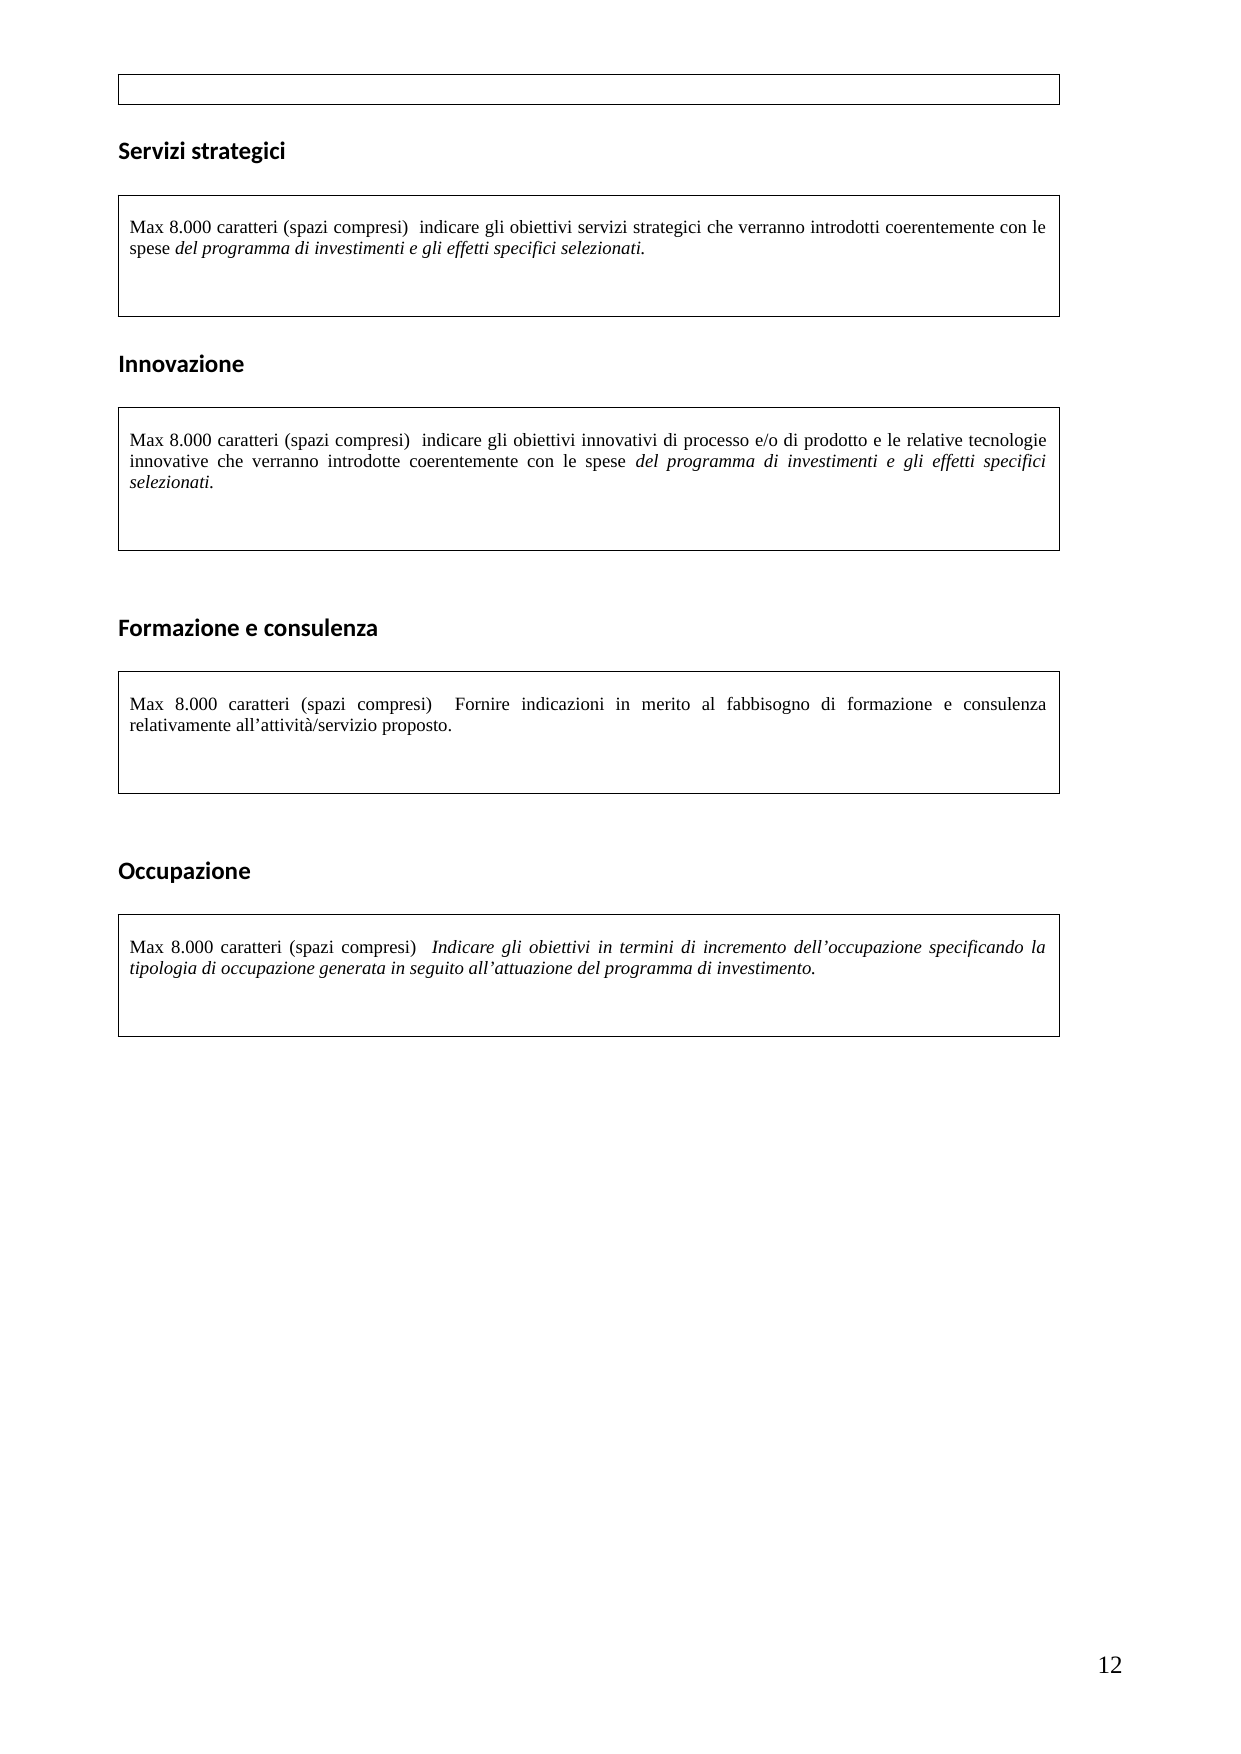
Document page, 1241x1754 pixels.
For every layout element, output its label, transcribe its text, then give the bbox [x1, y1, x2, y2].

table_header Max 8.000 caratteri (spazi compresi) indicare gli obiettivi servizi strategici che verranno introdotti coerentemente con le spese del programma di investimenti e gli effetti specifici selezionati. [119, 196, 1059, 316]
text Occupazione [118, 855, 1122, 885]
text Formazione e consulenza [118, 612, 1122, 642]
table_header Max 8.000 caratteri (spazi compresi) Indicare gli obiettivi in termini di incremento dell’occupazione specificando la tipologia di occupazione generata in seguito all’attuazione del programma di investimento. [119, 915, 1059, 1036]
text Servizi strategici [118, 135, 1122, 166]
table_header [119, 75, 1059, 104]
table_header Max 8.000 caratteri (spazi compresi) indicare gli obiettivi innovativi di processo e/o di prodotto e le relative tecnologie innovative che verranno introdotte coerentemente con le spese del programma di investimenti e gli effetti specifici selezionati. [119, 408, 1059, 550]
table_header Max 8.000 caratteri (spazi compresi) Fornire indicazioni in merito al fabbisogno di formazione e consulenza relativamente all’attività/servizio proposto. [119, 672, 1059, 793]
text Innovazione [118, 348, 1122, 378]
